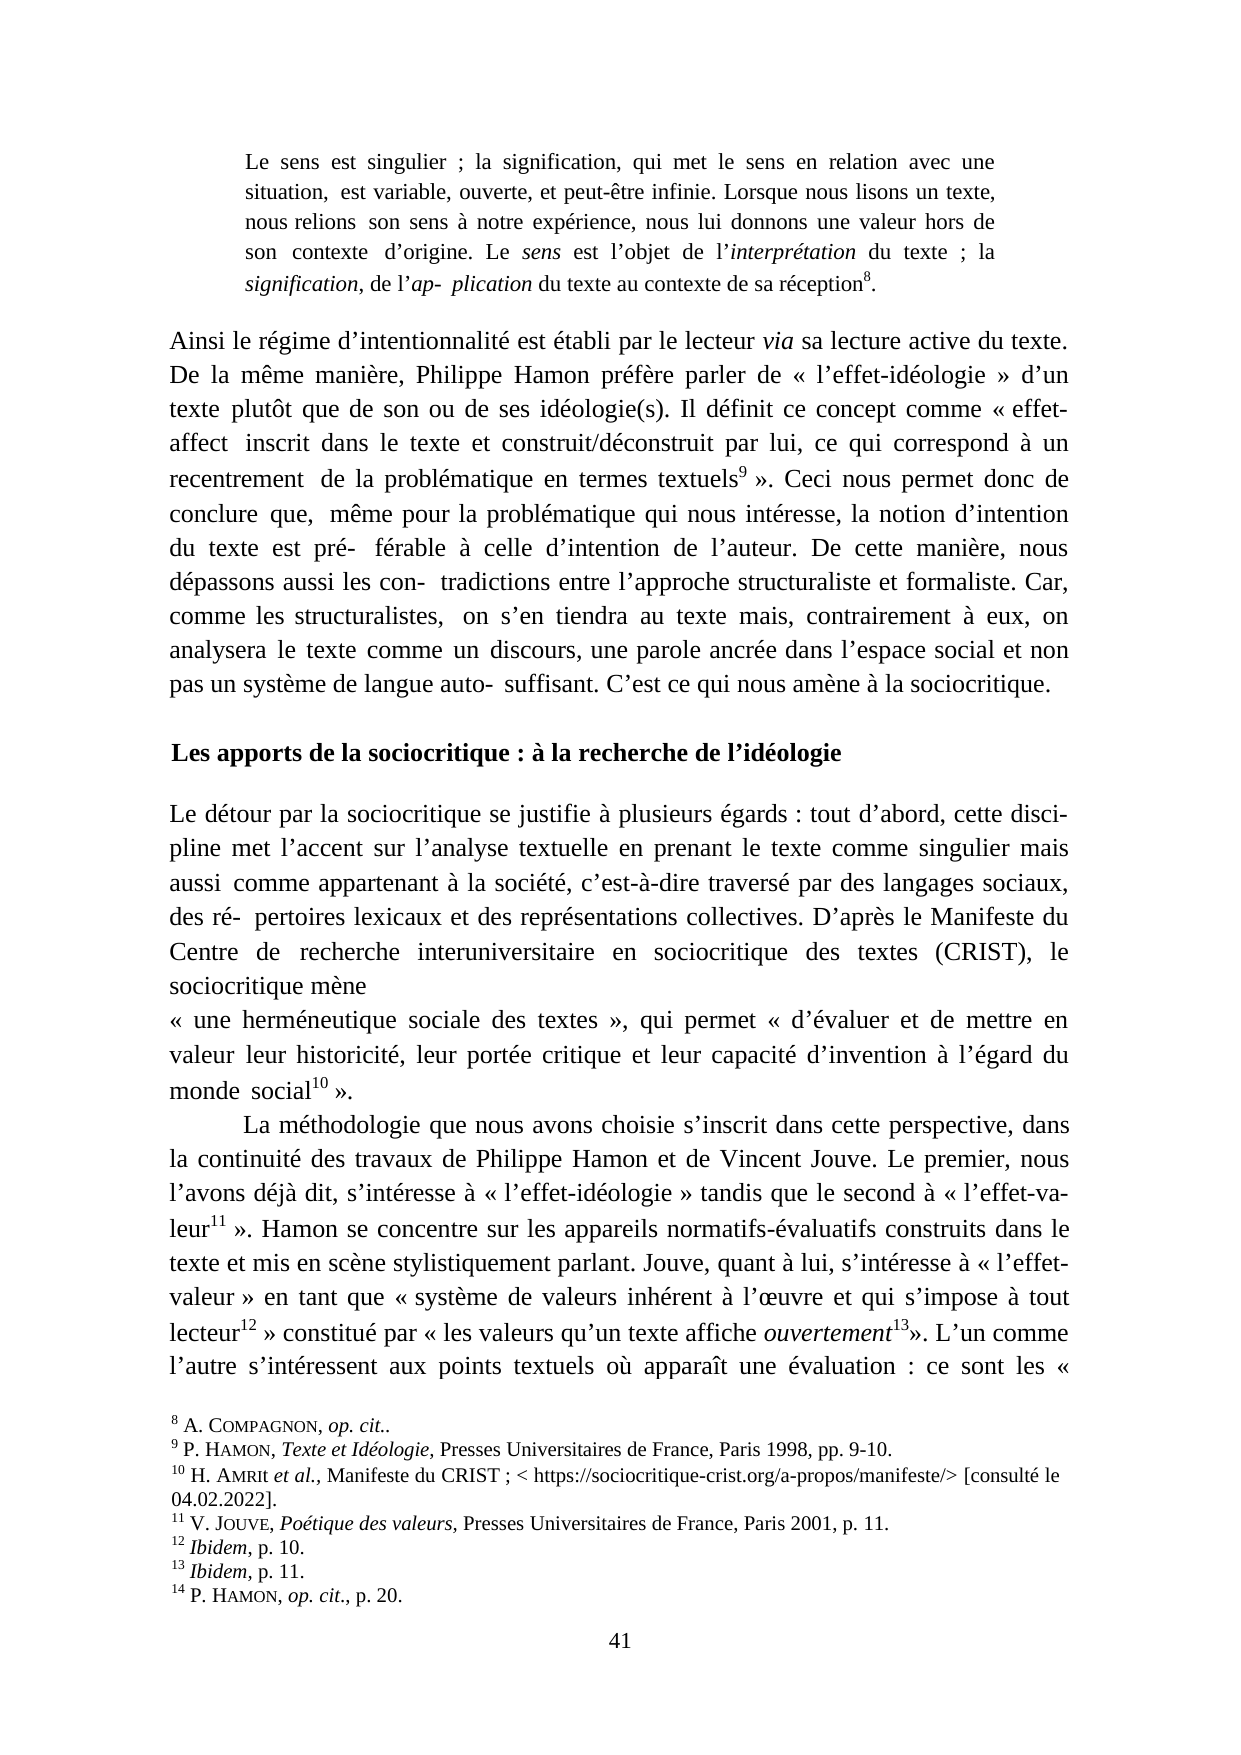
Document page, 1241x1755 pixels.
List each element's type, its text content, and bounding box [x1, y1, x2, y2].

text 8 A. COMPAGNON, op. cit.. [171, 1413, 1071, 1438]
text 10 H. AMRIt et al., Manifeste du CRIST ; < https://sociocritique-crist.org/a-propos/manifeste/> [consulté le 04.02.2022]. [171, 1462, 1069, 1511]
text Les apports de la sociocritique : à la recherche de l’idéologie [171, 739, 843, 767]
text 9 P. HAMON, Texte et Idéologie, Presses Universitaires de France, Paris 1998, pp. 9-10. [171, 1438, 1071, 1462]
text Le détour par la sociocritique se justifie à plusieurs égards : tout d’abord, cette disci- pline met l’accent sur l’analyse textuelle en prenant le texte comme singulier mais aussi comme appartenant à la société, c’est-à-dire traversé par des langages sociaux, des ré- pertoires lexicaux et des représentations collectives. D’après le Manifeste du Centre de recherche interuniversitaire en sociocritique des textes (CRIST), le sociocritique mène [169, 798, 1069, 1000]
text Le sens est singulier ; la signification, qui met le sens en relation avec une situation, est variable, ouverte, et peut-être infinie. Lorsque nous lisons un texte, nous relions son sens à notre expérience, nous lui donnons une valeur hors de son contexte d’origine. Le sens est l’objet de l’interprétation du texte ; la signification, de l’ap- plication du texte au contexte de sa réception8. [245, 148, 996, 296]
text Ainsi le régime d’intentionnalité est établi par le lecteur via sa lecture active du texte. De la même manière, Philippe Hamon préfère parler de « l’effet-idéologie » d’un texte plutôt que de son ou de ses idéologie(s). Il définit ce concept comme « effet-affect inscrit dans le texte et construit/déconstruit par lui, ce qui correspond à un recentrement de la problématique en termes textuels9 ». Ceci nous permet donc de conclure que, même pour la problématique qui nous intéresse, la notion d’intention du texte est pré- férable à celle d’intention de l’auteur. De cette manière, nous dépassons aussi les con- tradictions entre l’approche structuraliste et formaliste. Car, comme les structuralistes, on s’en tiendra au texte mais, contrairement à eux, on analysera le texte comme un discours, une parole ancrée dans l’espace social et non pas un système de langue auto- suffisant. C’est ce qui nous amène à la sociocritique. [169, 325, 1069, 698]
text 11 V. JOUVE, Poétique des valeurs, Presses Universitaires de France, Paris 2001, p. 11. [171, 1511, 1071, 1535]
text 14 P. HAMON, op. cit., p. 20. [171, 1583, 1071, 1607]
text 13 Ibidem, p. 11. [171, 1559, 1071, 1583]
text 12 Ibidem, p. 10. [171, 1535, 1071, 1559]
text « une herméneutique sociale des textes », qui permet « d’évaluer et de mettre en valeur leur historicité, leur portée critique et leur capacité d’invention à l’égard du monde social10 ». [169, 1004, 1069, 1105]
text 41 [609, 1628, 634, 1653]
text La méthodologie que nous avons choisie s’inscrit dans cette perspective, dans la continuité des travaux de Philippe Hamon et de Vincent Jouve. Le premier, nous l’avons déjà dit, s’intéresse à « l’effet-idéologie » tandis que le second à « l’effet-va- leur11 ». Hamon se concentre sur les appareils normatifs-évaluatifs construits dans le texte et mis en scène stylistiquement parlant. Jouve, quant à lui, s’intéresse à « l’effet- valeur » en tant que « système de valeurs inhérent à l’œuvre et qui s’impose à tout lecteur12 » constitué par « les valeurs qu’un texte affiche ouvertement13». L’un comme l’autre s’intéressent aux points textuels où apparaît une évaluation : ce sont les « foyers normatifs14 » pour Hamon et les « points-valeur » chez Jouve qu’il définit comme « la [169, 1109, 1070, 1379]
